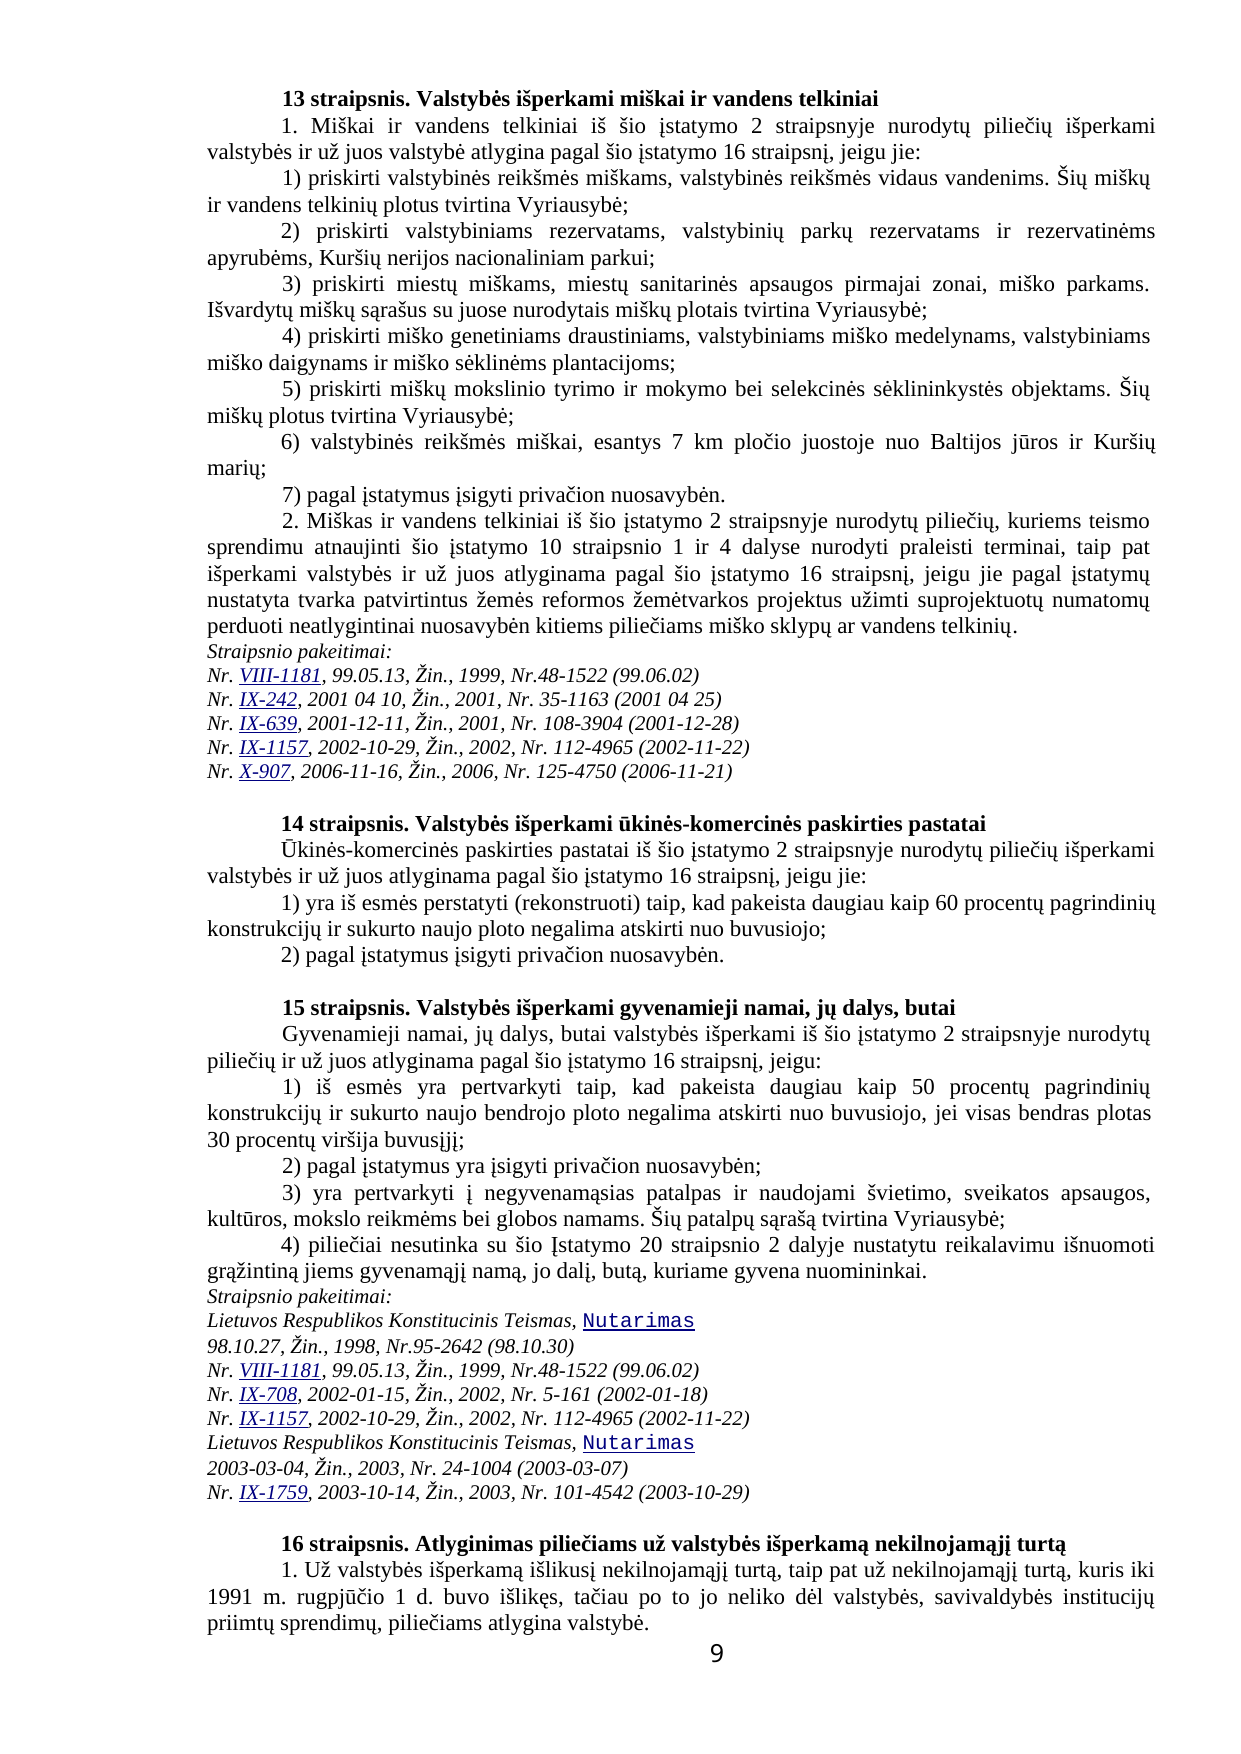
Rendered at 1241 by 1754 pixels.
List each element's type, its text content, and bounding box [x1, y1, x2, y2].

text Nr. IX-1157, 2002-10-29, Žin., 2002, Nr. 112-4965 (2002-11-22) [207, 1406, 1152, 1430]
text 2003-03-04, Žin., 2003, Nr. 24-1004 (2003-03-07) [207, 1456, 1152, 1480]
text Straipsnio pakeitimai: [207, 1284, 1157, 1308]
text Lietuvos Respublikos Konstitucinis Teismas, Nutarimas [207, 1308, 1152, 1334]
text Nr. X-907, 2006-11-16, Žin., 2006, Nr. 125-4750 (2006-11-21) [207, 759, 1152, 783]
text Lietuvos Respublikos Konstitucinis Teismas, Nutarimas [207, 1430, 1152, 1456]
text 1. Už valstybės išperkamą išlikusį nekilnojamąjį turtą, taip pat už nekilnojamąjį turtą, kuris iki 1991 m. rugpjūčio 1 d. buvo išlikęs, tačiau po to jo neliko dėl valstybės, savivaldybės institucijų priimtų sprendimų, piliečiams atlygina valstybė. [207, 1557, 1157, 1636]
text 14 straipsnis. Valstybės išperkami ūkinės-komercinės paskirties pastatai [207, 809, 1157, 836]
text 1) iš esmės yra pertvarkyti taip, kad pakeista daugiau kaip 50 procentų pagrindinių konstrukcijų ir sukurto naujo bendrojo ploto negalima atskirti nuo buvusiojo, jei visas bendras plotas 30 procentų viršija buvusįjį; [207, 1073, 1152, 1152]
text Nr. VIII-1181, 99.05.13, Žin., 1999, Nr.48-1522 (99.06.02) [207, 1358, 1152, 1382]
text Nr. VIII-1181, 99.05.13, Žin., 1999, Nr.48-1522 (99.06.02) [207, 663, 1152, 687]
text Nr. IX-708, 2002-01-15, Žin., 2002, Nr. 5-161 (2002-01-18) [207, 1382, 1152, 1406]
text Ūkinės-komercinės paskirties pastatai iš šio įstatymo 2 straipsnyje nurodytų piliečių išperkami valstybės ir už juos atlyginama pagal šio įstatymo 16 straipsnį, jeigu jie: [207, 836, 1157, 889]
text 3) priskirti miestų miškams, miestų sanitarinės apsaugos pirmajai zonai, miško parkams. Išvardytų miškų sąrašus su juose nurodytais miškų plotais tvirtina Vyriausybė; [207, 270, 1152, 323]
text 3) yra pertvarkyti į negyvenamąsias patalpas ir naudojami švietimo, sveikatos apsaugos, kultūros, mokslo reikmėms bei globos namams. Šių patalpų sąrašą tvirtina Vyriausybė; [207, 1178, 1152, 1231]
text 5) priskirti miškų mokslinio tyrimo ir mokymo bei selekcinės sėklininkystės objektams. Šių miškų plotus tvirtina Vyriausybė; [207, 375, 1152, 428]
text Nr. IX-1759, 2003-10-14, Žin., 2003, Nr. 101-4542 (2003-10-29) [207, 1480, 1152, 1504]
text 2. Miškas ir vandens telkiniai iš šio įstatymo 2 straipsnyje nurodytų piliečių, kuriems teismo sprendimu atnaujinti šio įstatymo 10 straipsnio 1 ir 4 dalyse nurodyti praleisti terminai, taip pat išperkami valstybės ir už juos atlyginama pagal šio įstatymo 16 straipsnį, jeigu jie pagal įstatymų nustatyta tvarka patvirtintus žemės reformos žemėtvarkos projektus užimti suprojektuotų numatomų perduoti neatlygintinai nuosavybėn kitiems piliečiams miško sklypų ar vandens telkinių. [207, 507, 1152, 639]
text 4) priskirti miško genetiniams draustiniams, valstybiniams miško medelynams, valstybiniams miško daigynams ir miško sėklinėms plantacijoms; [207, 323, 1152, 375]
text 2) pagal įstatymus yra įsigyti privačion nuosavybėn; [207, 1152, 1152, 1178]
text 13 straipsnis. Valstybės išperkami miškai ir vandens telkiniai [207, 85, 1152, 112]
text Straipsnio pakeitimai: [207, 639, 1157, 663]
text 1) yra iš esmės perstatyti (rekonstruoti) taip, kad pakeista daugiau kaip 60 procentų pagrindinių konstrukcijų ir sukurto naujo ploto negalima atskirti nuo buvusiojo; [207, 889, 1157, 941]
text 15 straipsnis. Valstybės išperkami gyvenamieji namai, jų dalys, butai [207, 994, 1152, 1020]
text 1) priskirti valstybinės reikšmės miškams, valstybinės reikšmės vidaus vandenims. Šių miškų ir vandens telkinių plotus tvirtina Vyriausybė; [207, 164, 1152, 217]
text Nr. IX-639, 2001-12-11, Žin., 2001, Nr. 108-3904 (2001-12-28) [207, 711, 1152, 735]
text Gyvenamieji namai, jų dalys, butai valstybės išperkami iš šio įstatymo 2 straipsnyje nurodytų piliečių ir už juos atlyginama pagal šio įstatymo 16 straipsnį, jeigu: [207, 1020, 1152, 1073]
text 2) priskirti valstybiniams rezervatams, valstybinių parkų rezervatams ir rezervatinėms apyrubėms, Kuršių nerijos nacionaliniam parkui; [207, 217, 1157, 270]
text Nr. IX-242, 2001 04 10, Žin., 2001, Nr. 35-1163 (2001 04 25) [207, 687, 1152, 711]
text 16 straipsnis. Atlyginimas piliečiams už valstybės išperkamą nekilnojamąjį turtą [207, 1530, 1157, 1557]
text 98.10.27, Žin., 1998, Nr.95-2642 (98.10.30) [207, 1334, 1152, 1358]
text 4) piliečiai nesutinka su šio Įstatymo 20 straipsnio 2 dalyje nustatytu reikalavimu išnuomoti grąžintiną jiems gyvenamąjį namą, jo dalį, butą, kuriame gyvena nuomininkai. [207, 1231, 1157, 1284]
text 7) pagal įstatymus įsigyti privačion nuosavybėn. [207, 481, 1157, 507]
text 2) pagal įstatymus įsigyti privačion nuosavybėn. [207, 941, 1157, 968]
text 1. Miškai ir vandens telkiniai iš šio įstatymo 2 straipsnyje nurodytų piliečių išperkami valstybės ir už juos valstybė atlygina pagal šio įstatymo 16 straipsnį, jeigu jie: [207, 112, 1157, 164]
text Nr. IX-1157, 2002-10-29, Žin., 2002, Nr. 112-4965 (2002-11-22) [207, 735, 1152, 759]
text 6) valstybinės reikšmės miškai, esantys 7 km pločio juostoje nuo Baltijos jūros ir Kuršių marių; [207, 428, 1157, 481]
